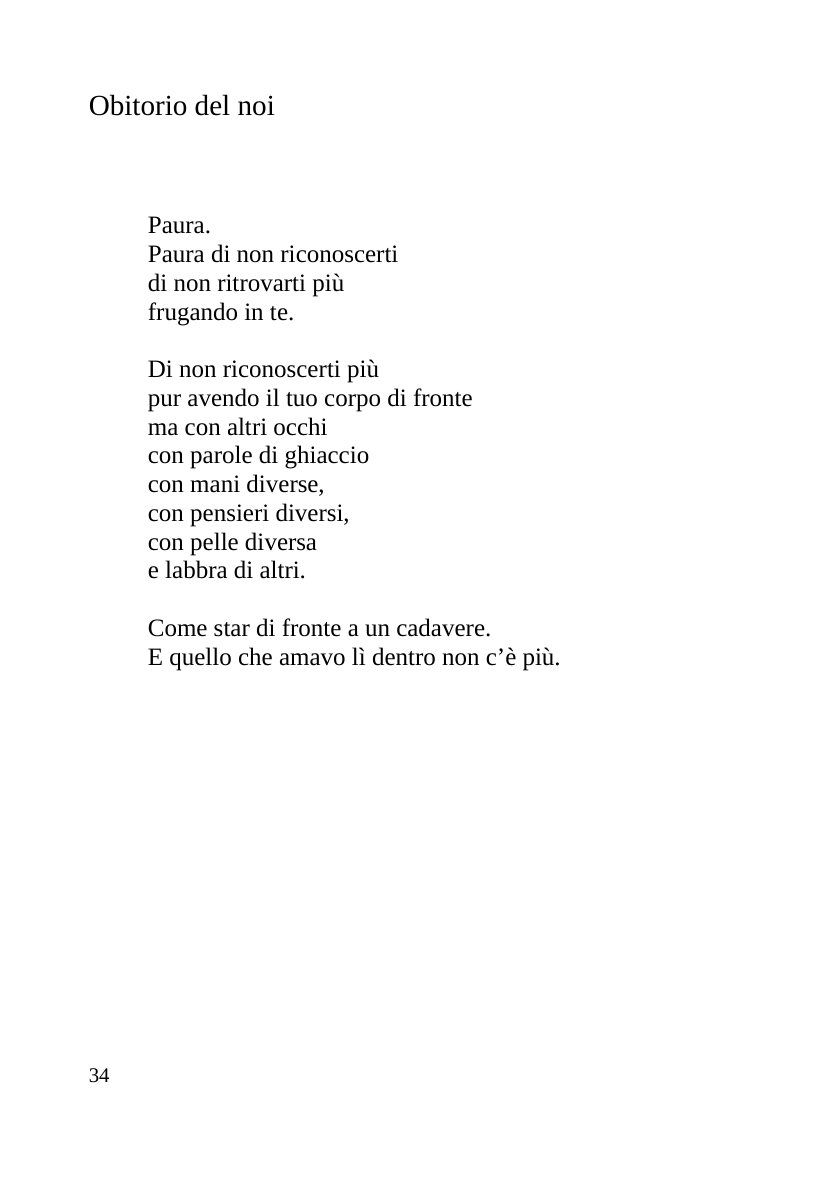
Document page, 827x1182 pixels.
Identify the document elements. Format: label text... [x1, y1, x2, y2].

text frugando in te. [148, 297, 738, 326]
text e labbra di altri. [148, 556, 738, 584]
text pur avendo il tuo corpo di fronte [148, 383, 738, 412]
text E quello che amavo lì dentro non c’è più. [148, 642, 738, 671]
text Paura. [148, 211, 738, 239]
text con mani diverse, [148, 469, 738, 498]
text Di non riconoscerti più [148, 354, 738, 383]
text Come star di fronte a un cadavere. [148, 613, 738, 642]
text con pensieri diversi, [148, 498, 738, 527]
text Paura di non riconoscerti [148, 239, 738, 268]
text con parole di ghiaccio [148, 441, 738, 469]
text con pelle diversa [148, 527, 738, 556]
text ma con altri occhi [148, 412, 738, 441]
text Obitorio del noi [88, 88, 738, 122]
text di non ritrovarti più [148, 268, 738, 297]
